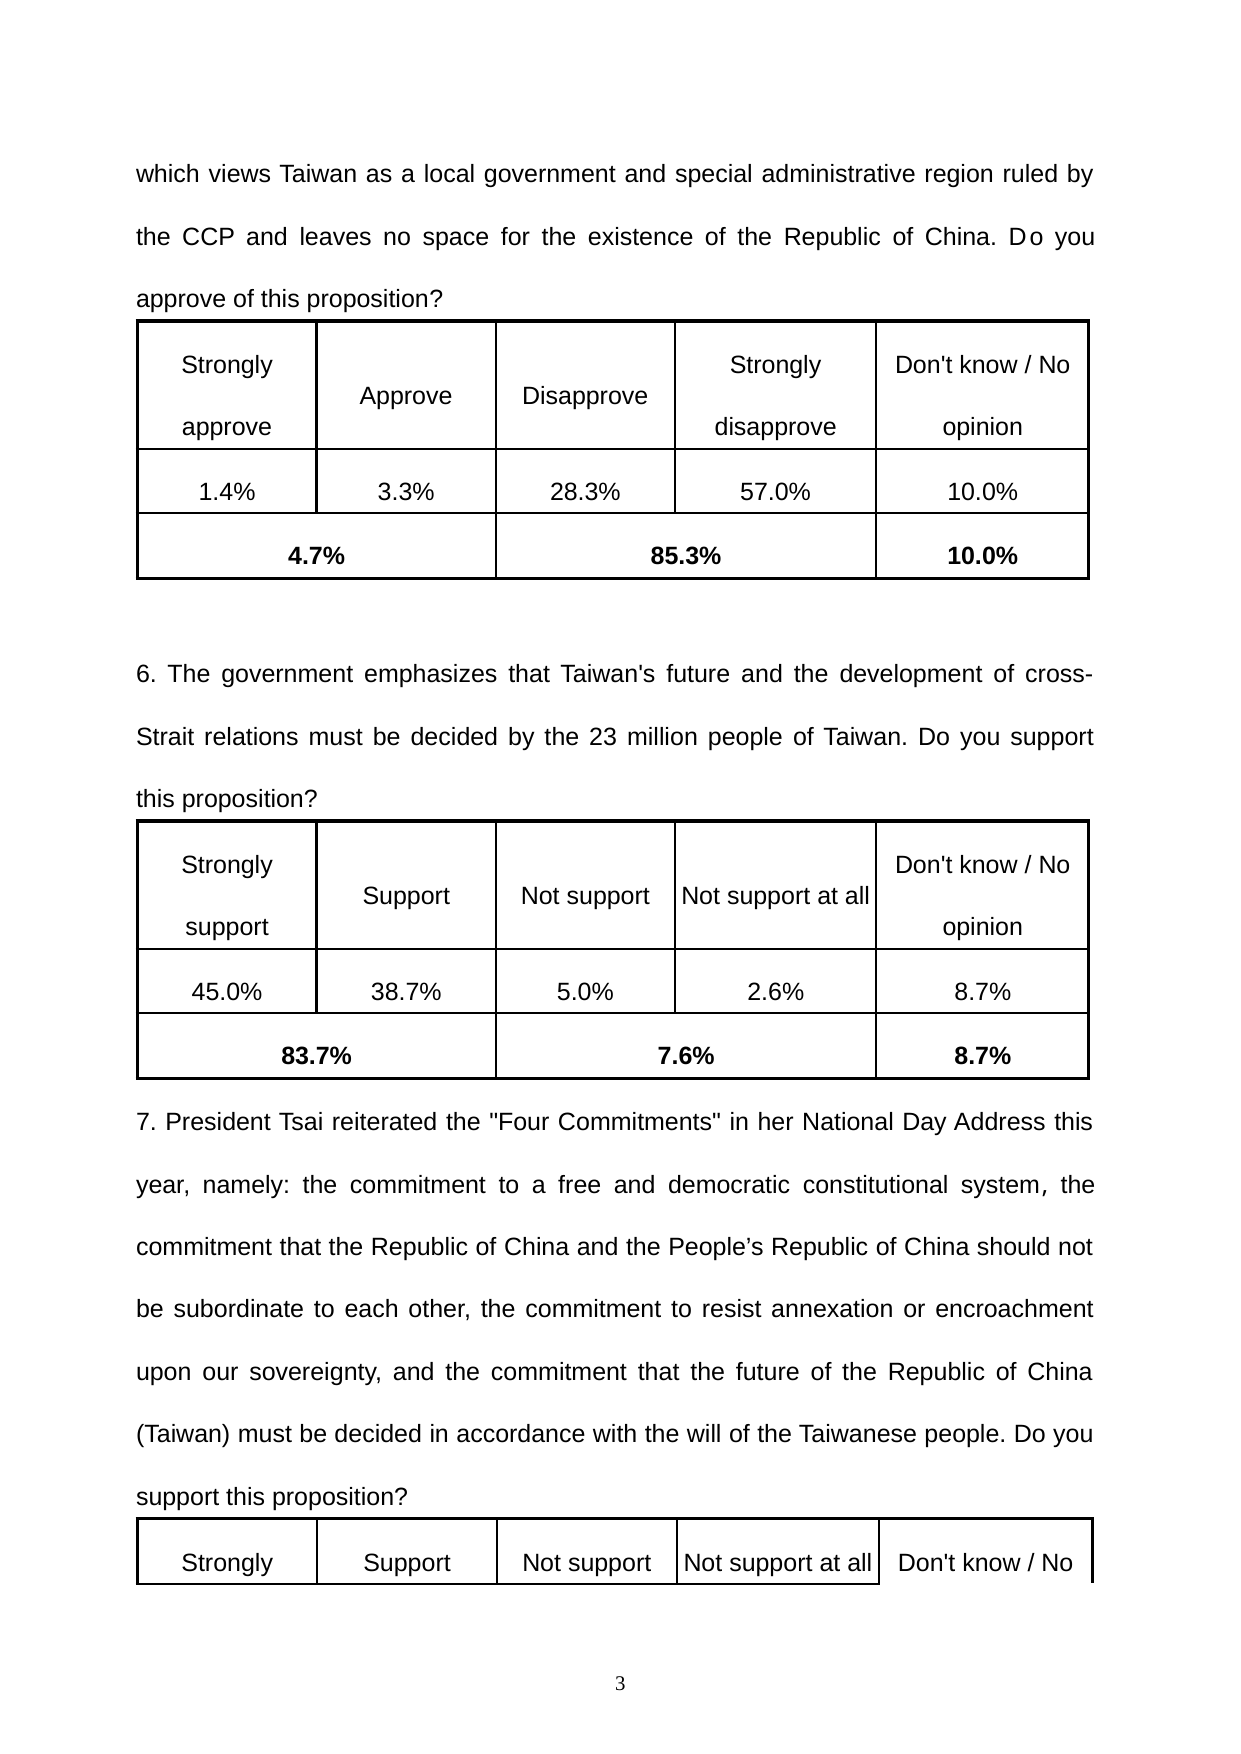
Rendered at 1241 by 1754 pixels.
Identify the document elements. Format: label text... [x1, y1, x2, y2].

table_cell 10.0% [877, 450, 1087, 512]
table_cell 83.7% [139, 1014, 495, 1077]
table_cell 85.3% [497, 514, 875, 577]
table_cell 5.0% [497, 950, 674, 1012]
table_header Not support at all [678, 1520, 878, 1583]
table_cell 8.7% [877, 950, 1087, 1012]
table_header Support [318, 1520, 496, 1583]
table_cell 4.7% [139, 514, 495, 577]
table_header Strongly support [139, 823, 315, 947]
table_cell 1.4% [139, 450, 315, 512]
table_header Not support [498, 1520, 676, 1583]
table_header Strongly approve [139, 323, 315, 447]
table_cell 28.3% [497, 450, 674, 512]
table_cell 38.7% [318, 950, 495, 1012]
text 6. The government emphasizes that Taiwan's future and the development of cross-Strait relations must be decided by the 23 million people of Taiwan. Do you support this proposition? [136, 632, 1095, 819]
text which views Taiwan as a local government and special administrative region ruled by the CCP and leaves no space for the existence of the Republic of China. Do you approve of this proposition? [136, 132, 1095, 319]
table_header Don't know / No opinion [877, 823, 1087, 947]
table_cell 10.0% [877, 514, 1087, 577]
table_header Approve [318, 323, 495, 447]
table_cell 57.0% [676, 450, 875, 512]
table_header Not support [497, 823, 674, 947]
table_header Don't know / No [880, 1520, 1091, 1583]
text 7. President Tsai reiterated the "Four Commitments" in her National Day Address this year, namely: the commitment to a free and democratic constitutional system, the commitment that the Republic of China and the People’s Republic of China should not be subordinate to each other, the commitment to resist annexation or encroachment upon our sovereignty, and the commitment that the future of the Republic of China (Taiwan) must be decided in accordance with the will of the Taiwanese people. Do you support this proposition? [136, 1080, 1095, 1517]
table_header Strongly [139, 1520, 316, 1583]
table_cell 45.0% [139, 950, 315, 1012]
table_header Don't know / No opinion [877, 323, 1087, 447]
table_header Not support at all [676, 823, 875, 947]
table_header Disapprove [497, 323, 674, 447]
table_cell 2.6% [676, 950, 875, 1012]
table_header Support [318, 823, 495, 947]
table_cell 3.3% [318, 450, 495, 512]
table_cell 7.6% [497, 1014, 875, 1077]
table_header Strongly disapprove [676, 323, 875, 447]
table_cell 8.7% [877, 1014, 1087, 1077]
